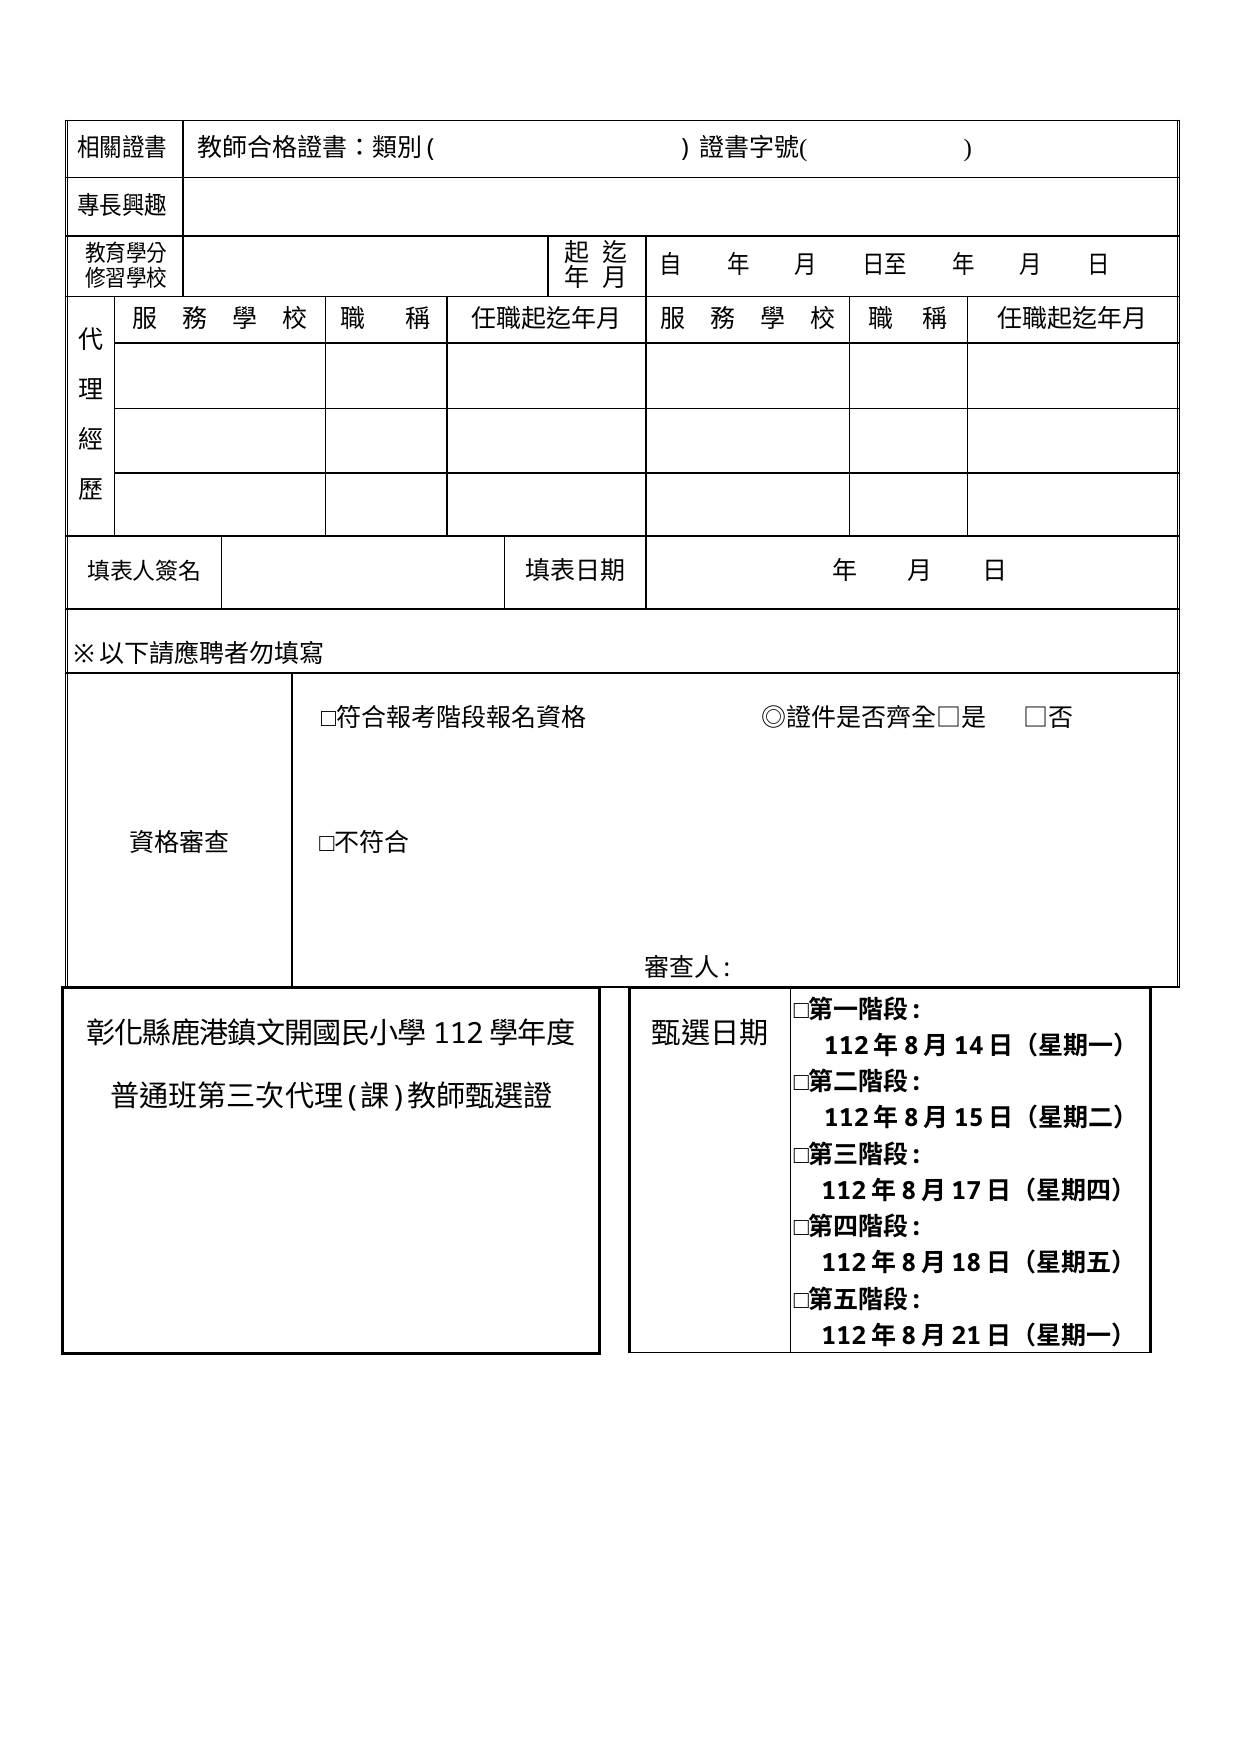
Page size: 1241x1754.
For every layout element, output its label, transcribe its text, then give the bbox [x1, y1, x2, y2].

table_cell 服 務 學 校 [115, 297, 325, 342]
table_cell 教育學分 修習學校 [68, 237, 182, 296]
table_cell 任職起迄年月 [448, 297, 645, 342]
table_cell [850, 344, 967, 407]
table_cell [448, 474, 645, 535]
table_cell [647, 344, 849, 407]
table_cell □第一階段: 112年8月14日（星期一） □第二階段: 112年8月15日（星期二） □第三階段: 112年8月17日（星期四） □第四階段: 112年8月18日（星期五） □第五階段: 112年8月21日（星期一） [791, 989, 1149, 1352]
table_cell ※以下請應聘者勿填寫 [68, 610, 1177, 672]
table_cell [968, 344, 1177, 407]
table_cell 彰化縣鹿港鎮文開國民小學112學年度 普通班第三次代理(課)教師甄選證 [64, 989, 598, 1352]
table_cell [115, 409, 325, 472]
table_cell 教師合格證書：類別( ) 證書字號( ) [184, 121, 1177, 177]
table_cell 職 稱 [326, 297, 446, 342]
table_cell [184, 178, 1177, 235]
table_cell 填表人簽名 [68, 537, 221, 608]
table_cell [115, 344, 325, 407]
table_cell [850, 409, 967, 472]
table_cell [326, 409, 446, 472]
table_cell 任職起迄年月 [968, 297, 1177, 342]
table_cell [115, 474, 325, 535]
table_cell [1152, 988, 1178, 1352]
table_cell □符合報考階段報名資格 ◎證件是否齊全□是 □否 □不符合 審查人: [293, 674, 1177, 986]
table_cell 服 務 學 校 [647, 297, 849, 342]
table_cell 填表日期 [505, 537, 645, 608]
table_cell [850, 474, 967, 535]
table_cell 代 理 經 歷 [68, 297, 114, 535]
table_cell [326, 474, 446, 535]
table_cell [448, 409, 645, 472]
table_cell [601, 988, 628, 1352]
table_cell [968, 474, 1177, 535]
table_cell [647, 409, 849, 472]
table_cell [647, 474, 849, 535]
table_cell 職 稱 [850, 297, 967, 342]
table_cell [222, 537, 504, 608]
table_cell [448, 344, 645, 407]
table_cell 相關證書 [68, 121, 182, 177]
table_cell 年 月 日 [647, 537, 1177, 608]
table_cell [968, 409, 1177, 472]
table_cell [326, 344, 446, 407]
table_cell 專長興趣 [68, 178, 182, 235]
table_cell 自 年 月 日至 年 月 日 [647, 237, 1177, 296]
table_cell 起 迄 年 月 [549, 237, 645, 296]
table_cell [184, 237, 547, 296]
table_cell 資格審查 [68, 674, 291, 986]
table_cell 甄選日期 [631, 989, 790, 1352]
